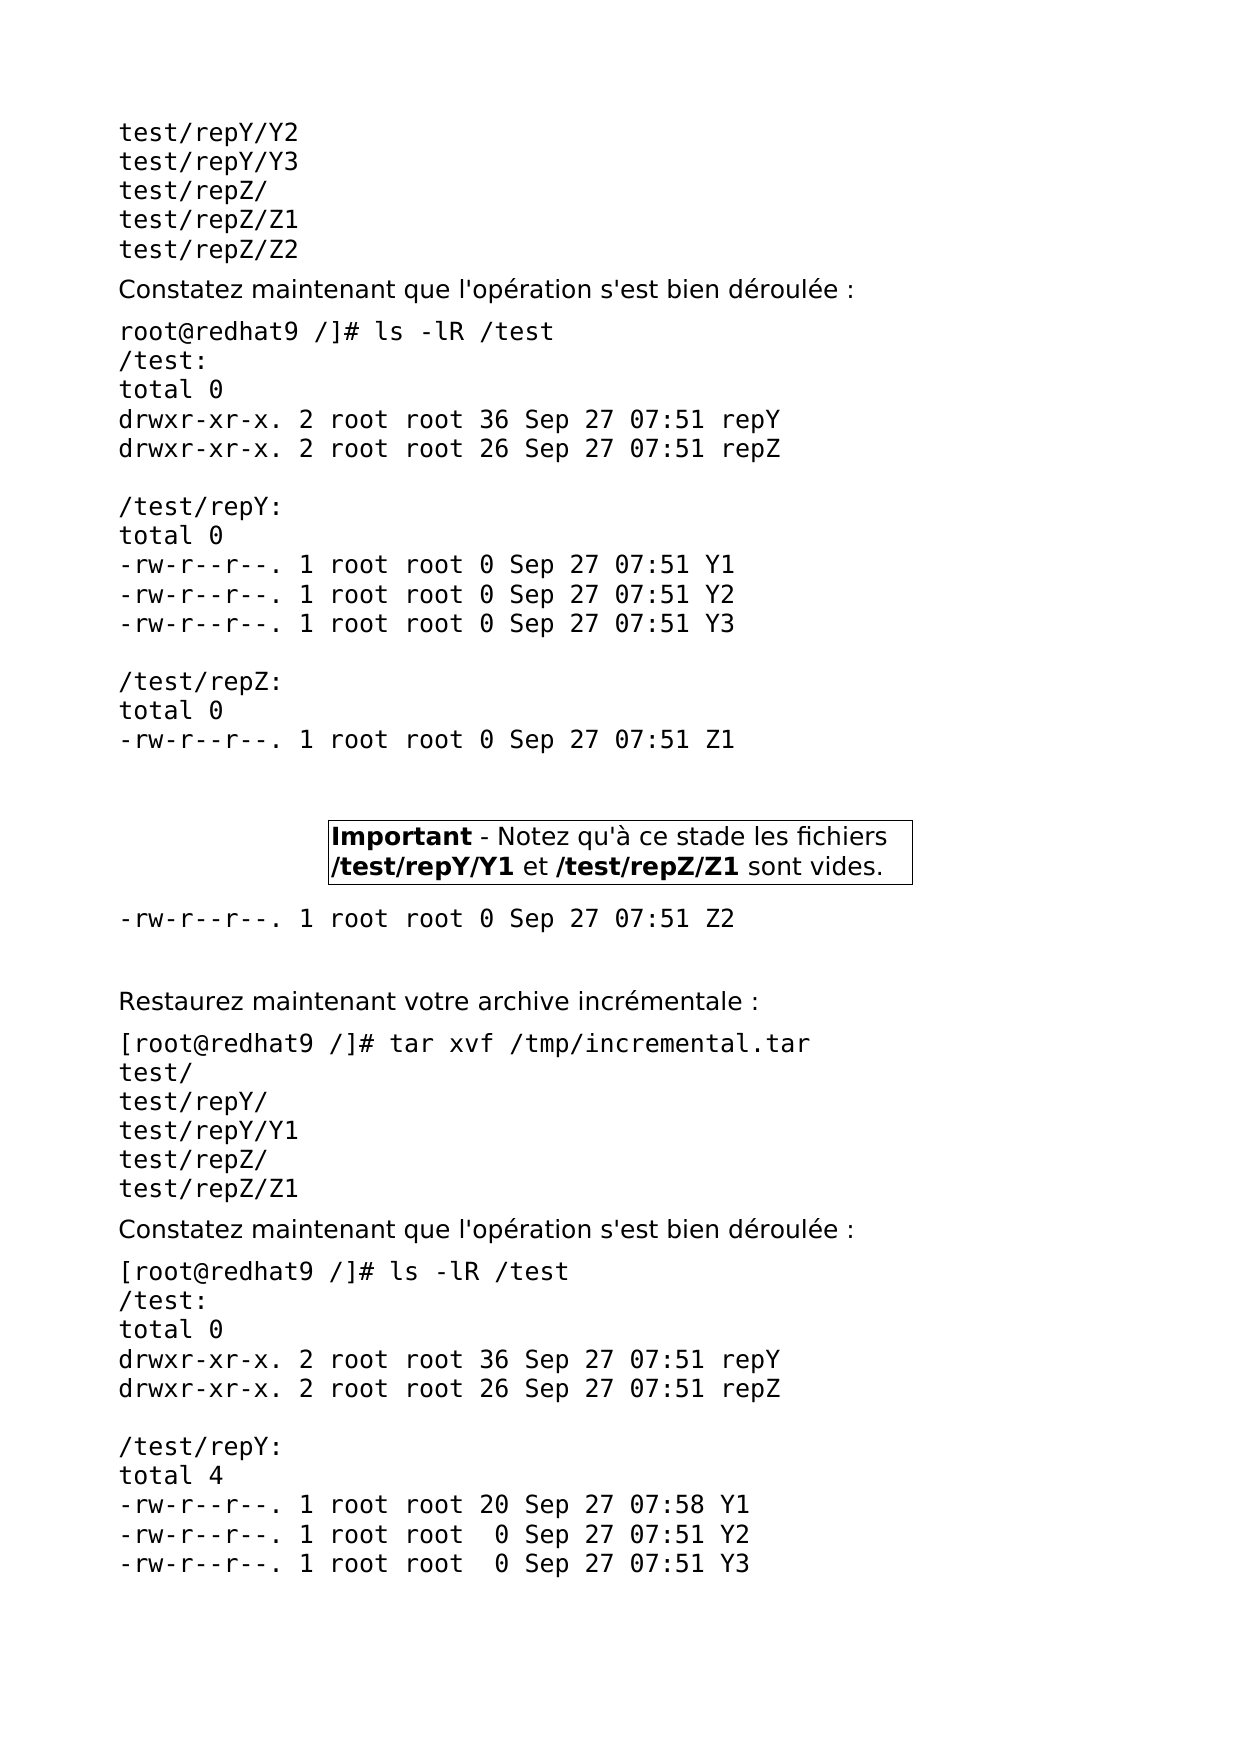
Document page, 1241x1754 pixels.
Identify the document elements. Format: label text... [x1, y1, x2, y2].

text [root@redhat9 /]# ls -lR /test /test: total 0 drwxr-xr-x. 2 root root 36 Sep 27 07:51 repY drwxr-xr-x. 2 root root 26 Sep 27 07:51 repZ /test/repY: total 4 -rw-r--r--. 1 root root 20 Sep 27 07:58 Y1 -rw-r--r--. 1 root root 0 Sep 27 07:51 Y2 -rw-r--r--. 1 root root 0 Sep 27 07:51 Y3 [118, 1257, 1122, 1607]
text Constatez maintenant que l'opération s'est bien déroulée : [118, 276, 1122, 305]
text root@redhat9 /]# ls -lR /test /test: total 0 drwxr-xr-x. 2 root root 36 Sep 27 07:51 repY drwxr-xr-x. 2 root root 26 Sep 27 07:51 repZ /test/repY: total 0 -rw-r--r--. 1 root root 0 Sep 27 07:51 Y1 -rw-r--r--. 1 root root 0 Sep 27 07:51 Y2 -rw-r--r--. 1 root root 0 Sep 27 07:51 Y3 /test/repZ: total 0 -rw-r--r--. 1 root root 0 Sep 27 07:51 Z1 -rw-r--r--. 1 root root 0 Sep 27 07:51 Z2 [118, 317, 1122, 934]
text [root@redhat9 /]# tar xvf /tmp/incremental.tar test/ test/repY/ test/repY/Y1 test/repZ/ test/repZ/Z1 [118, 1029, 1122, 1204]
table_header Important - Notez qu'à ce stade les fichiers /test/repY/Y1 et /test/repZ/Z1 sont vides. [329, 821, 912, 884]
text Restaurez maintenant votre archive incrémentale : [118, 987, 1122, 1016]
text test/repY/Y2 test/repY/Y3 test/repZ/ test/repZ/Z1 test/repZ/Z2 [118, 118, 1122, 264]
text Constatez maintenant que l'opération s'est bien déroulée : [118, 1216, 1122, 1245]
